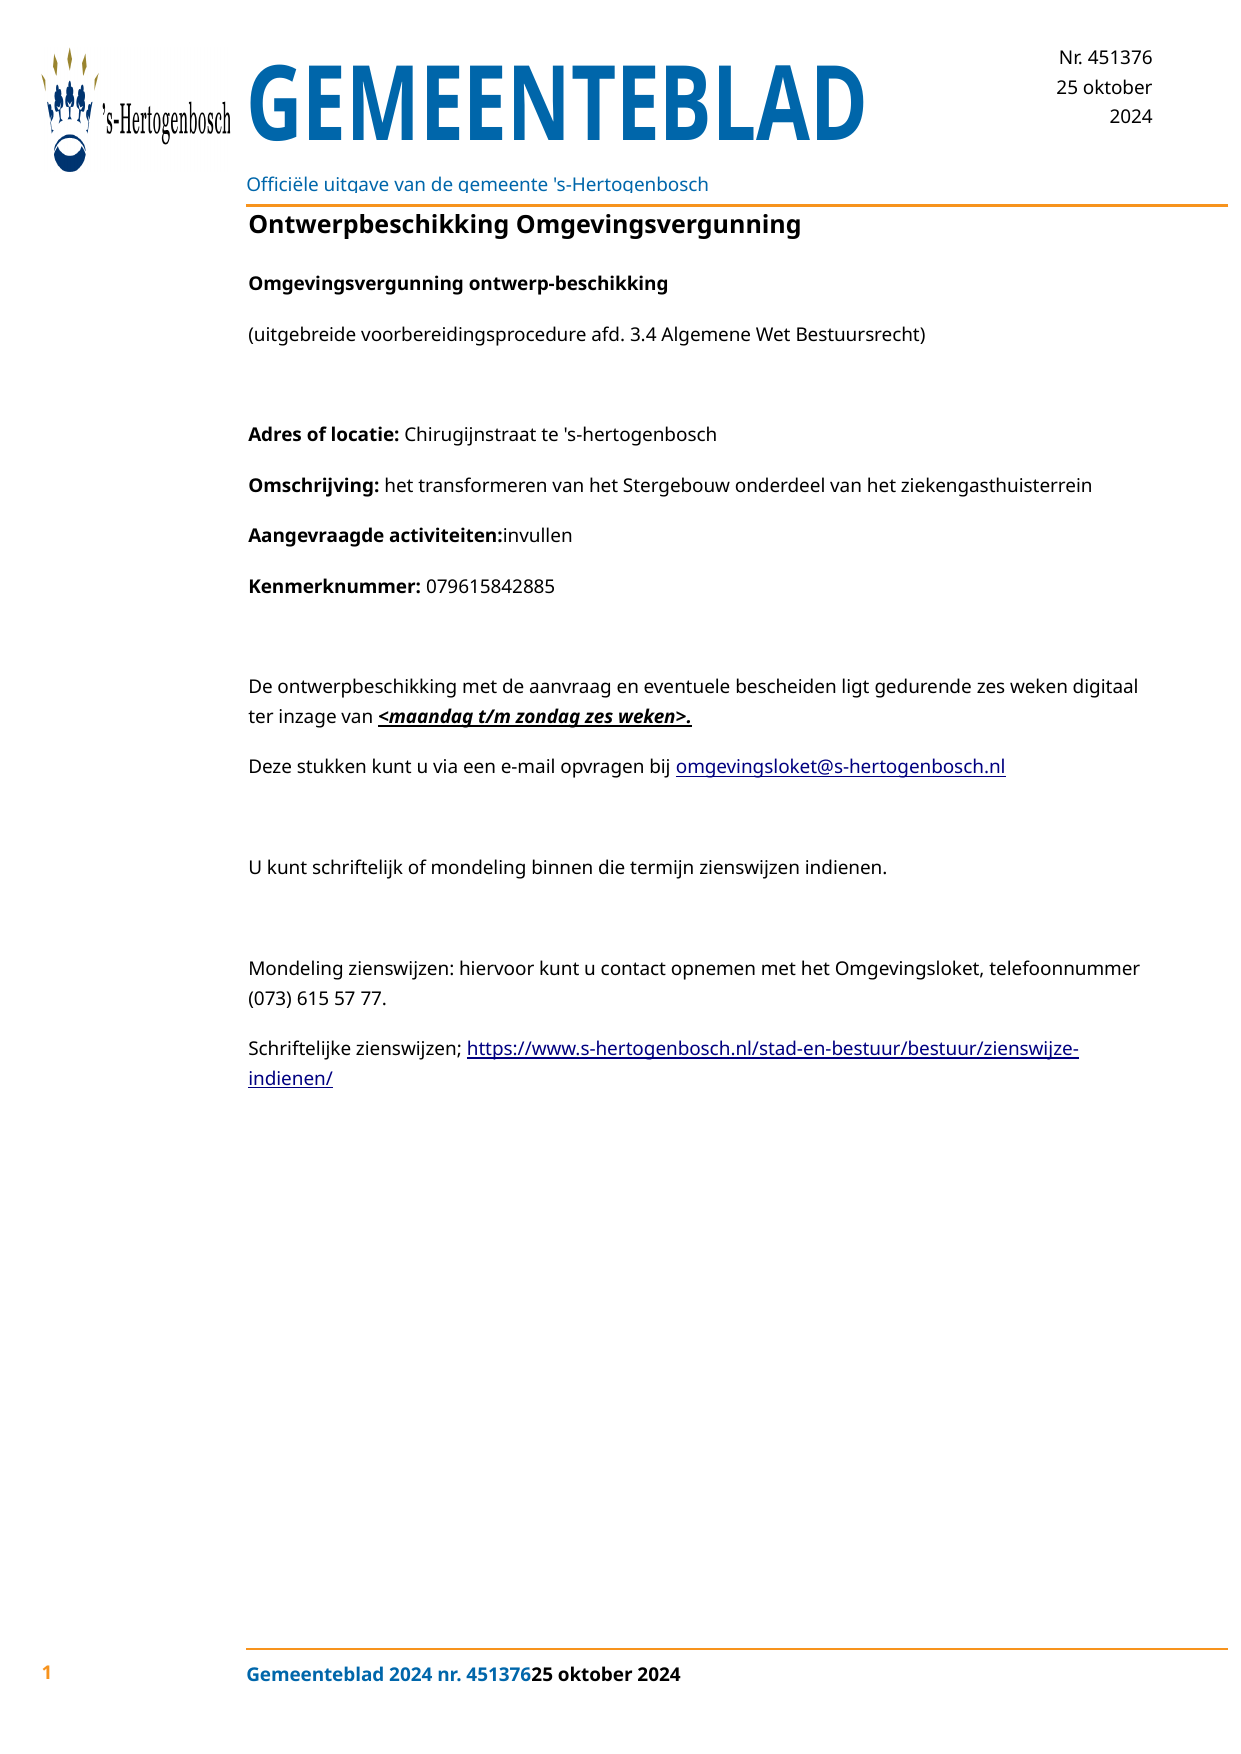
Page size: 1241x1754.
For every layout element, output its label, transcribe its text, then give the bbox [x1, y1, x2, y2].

text Omschrijving: het transformeren van het Stergebouw onderdeel van het ziekengasthuisterrein [248, 472, 1152, 498]
text Schriftelijke zienswijzen; https://www.s-hertogenbosch.nl/stad-en-bestuur/bestuur/zienswijze-indienen/ [248, 1035, 1152, 1091]
text De ontwerpbeschikking met de aanvraag en eventuele bescheiden ligt gedurende zes weken digitaal ter inzage van <maandag t/m zondag zes weken>. [248, 674, 1152, 729]
text Deze stukken kunt u via een e-mail opvragen bij omgevingsloket@s-hertogenbosch.nl [248, 754, 1152, 779]
text Kenmerknummer: 079615842885 [248, 573, 1152, 598]
text Omgevingsvergunning ontwerp-beschikking [248, 270, 1152, 296]
text Adres of locatie: Chirugijnstraat te 's-hertogenbosch [248, 422, 1152, 447]
text Ontwerpbeschikking Omgevingsvergunning [248, 207, 1152, 241]
picture [41, 47, 231, 172]
text Mondeling zienswijzen: hiervoor kunt u contact opnemen met het Omgevingsloket, telefoonnummer (073) 615 57 77. [248, 955, 1152, 1011]
text U kunt schriftelijk of mondeling binnen die termijn zienswijzen indienen. [248, 854, 1152, 880]
text (uitgebreide voorbereidingsprocedure afd. 3.4 Algemene Wet Bestuursrecht) [248, 321, 1152, 346]
text Aangevraagde activiteiten:invullen [248, 522, 1152, 548]
